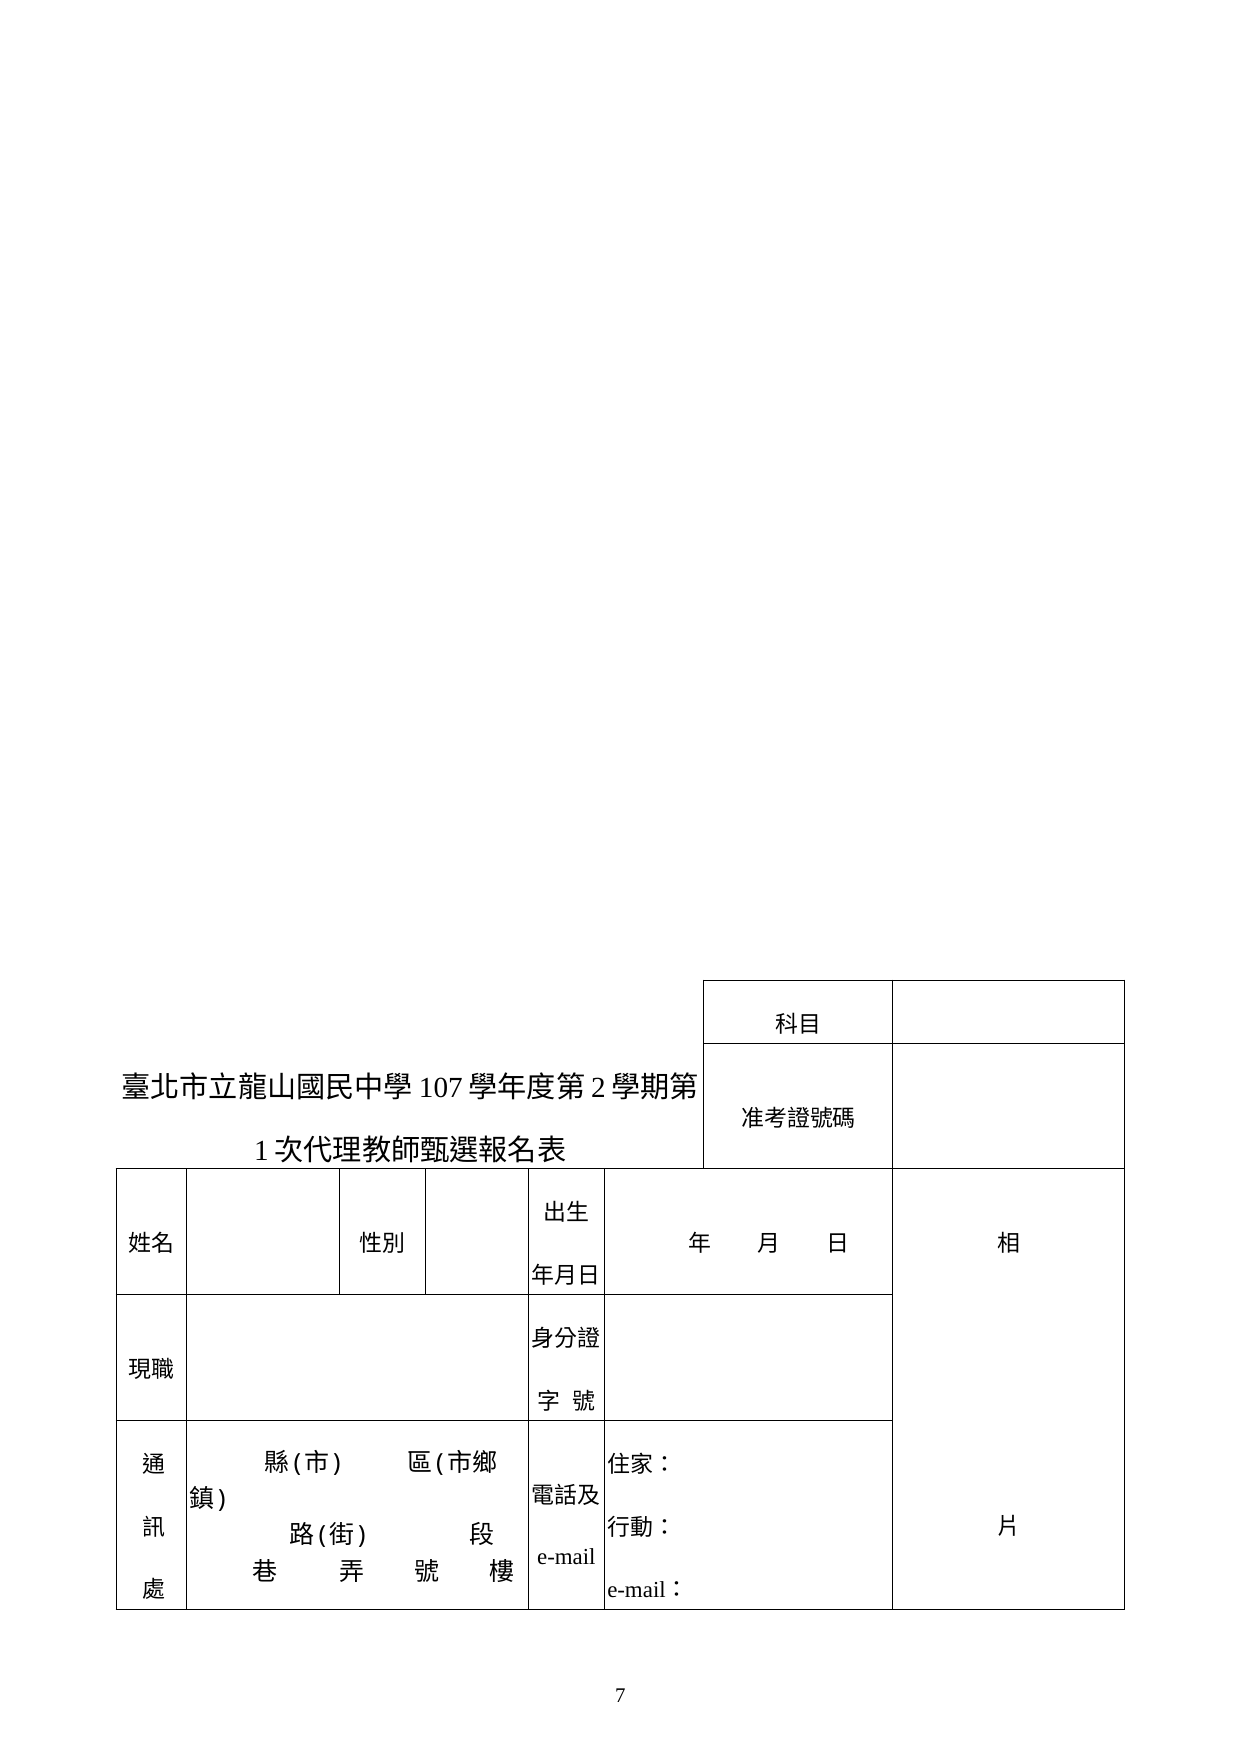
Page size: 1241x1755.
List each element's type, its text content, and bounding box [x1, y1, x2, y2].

table_cell 片 [893, 1294, 1124, 1609]
table_cell [187, 1295, 528, 1420]
table_cell 性別 [340, 1169, 425, 1294]
table_cell [893, 1044, 1124, 1168]
table_cell 住家： 行動： e-mail： [605, 1421, 892, 1609]
table_cell 身分證字 號 [529, 1295, 604, 1420]
table_cell 現職 [117, 1295, 186, 1420]
table_cell [426, 1169, 528, 1294]
table_cell [187, 1169, 339, 1294]
table_header 臺北市立龍山國民中學107學年度第2學期第1次代理教師甄選報名表 [116, 980, 703, 1168]
table_cell 年 月 日 [605, 1169, 892, 1294]
table_cell 縣(市) 區(市鄉鎮) 路(街) 段 巷 弄 號 樓 [187, 1421, 528, 1609]
table_cell 姓名 [117, 1169, 186, 1294]
table_header [893, 981, 1124, 1043]
table_cell 准考證號碼 [704, 1044, 892, 1168]
table_cell 相 [893, 1169, 1124, 1294]
table_cell 通 訊 處 [117, 1421, 186, 1609]
table_cell [605, 1295, 892, 1420]
table_cell 電話及e-mail [529, 1421, 604, 1609]
table_cell 出生 年月日 [529, 1169, 604, 1294]
table_header 科目 [704, 981, 892, 1043]
